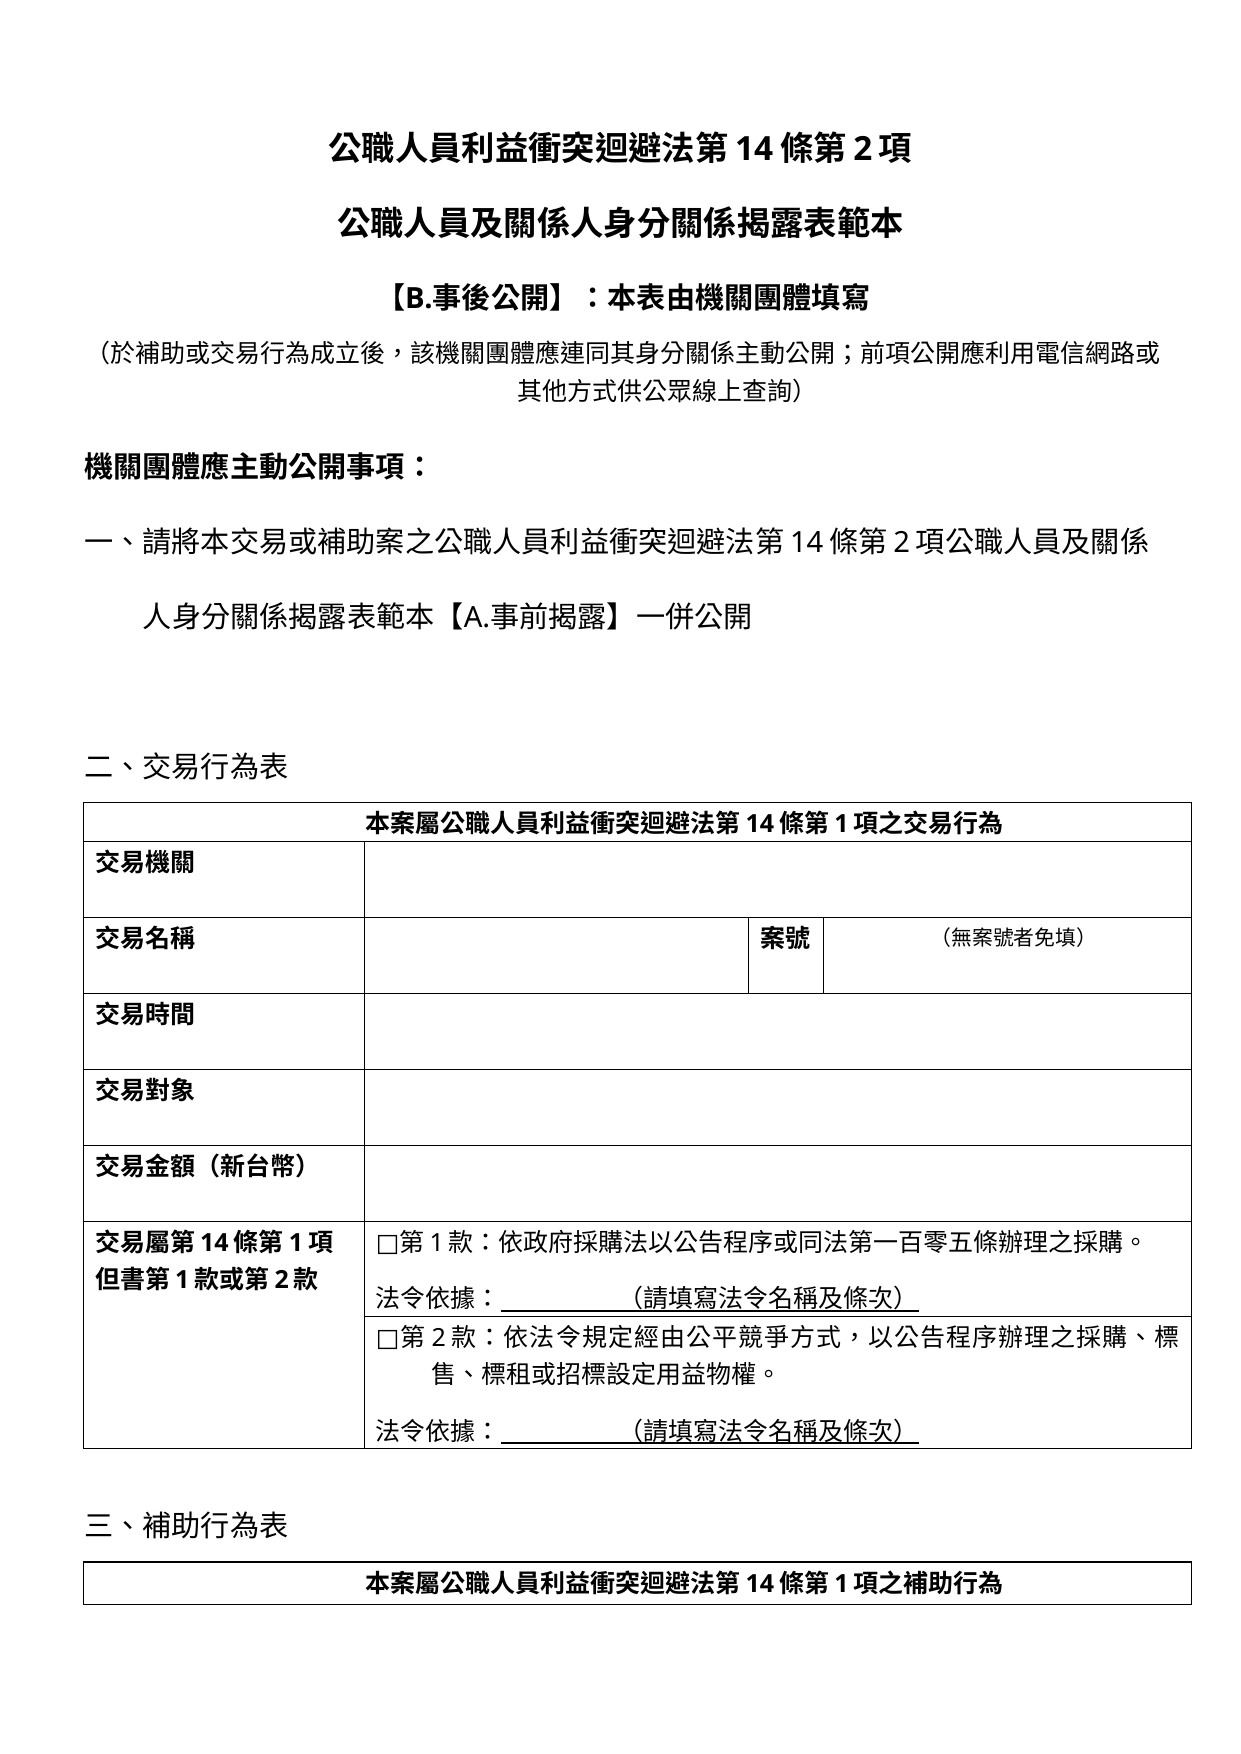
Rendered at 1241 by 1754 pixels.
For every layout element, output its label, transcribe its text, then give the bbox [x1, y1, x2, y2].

table_cell 交易金額（新台幣） [84, 1146, 364, 1221]
text 【B.事後公開】：本表由機關團體填寫 [84, 258, 1162, 333]
text 公職人員利益衝突迴避法第14條第2項 [187, 108, 1053, 183]
table_cell （無案號者免填） [824, 918, 1191, 993]
table_cell □第1款：依政府採購法以公告程序或同法第一百零五條辦理之採購。 法令依據： （請填寫法令名稱及條次） [365, 1222, 1191, 1316]
text 一、請將本交易或補助案之公職人員利益衝突迴避法第14條第2項公職人員及關係人身分關係揭露表範本【A.事前揭露】一併公開 [84, 502, 1162, 652]
table_cell 交易時間 [84, 994, 364, 1069]
table_cell 交易名稱 [84, 918, 364, 993]
table_cell [365, 918, 748, 993]
table_cell [365, 1146, 1191, 1221]
table_cell 交易機關 [84, 842, 364, 917]
text 機關團體應主動公開事項： [84, 427, 1162, 502]
table_cell [365, 994, 1191, 1069]
text 公職人員及關係人身分關係揭露表範本 [187, 183, 1053, 258]
table_cell 案號 [749, 918, 823, 993]
table_header 本案屬公職人員利益衝突迴避法第14條第1項之補助行為 [84, 1563, 1191, 1604]
text 三、補助行為表 [84, 1486, 1147, 1561]
table_cell [365, 1070, 1191, 1145]
text （於補助或交易行為成立後，該機關團體應連同其身分關係主動公開；前項公開應利用電信網路或其他方式供公眾線上查詢） [84, 333, 1162, 408]
table_cell 交易屬第14條第1項但書第1款或第2款 [84, 1222, 364, 1448]
table_cell 交易對象 [84, 1070, 364, 1145]
table_header 本案屬公職人員利益衝突迴避法第14條第1項之交易行為 [84, 803, 1191, 841]
table_cell □第2款：依法令規定經由公平競爭方式，以公告程序辦理之採購、標售、標租或招標設定用益物權。 法令依據： （請填寫法令名稱及條次） [365, 1317, 1191, 1448]
text 二、交易行為表 [84, 727, 1162, 802]
table_cell [365, 842, 1191, 917]
